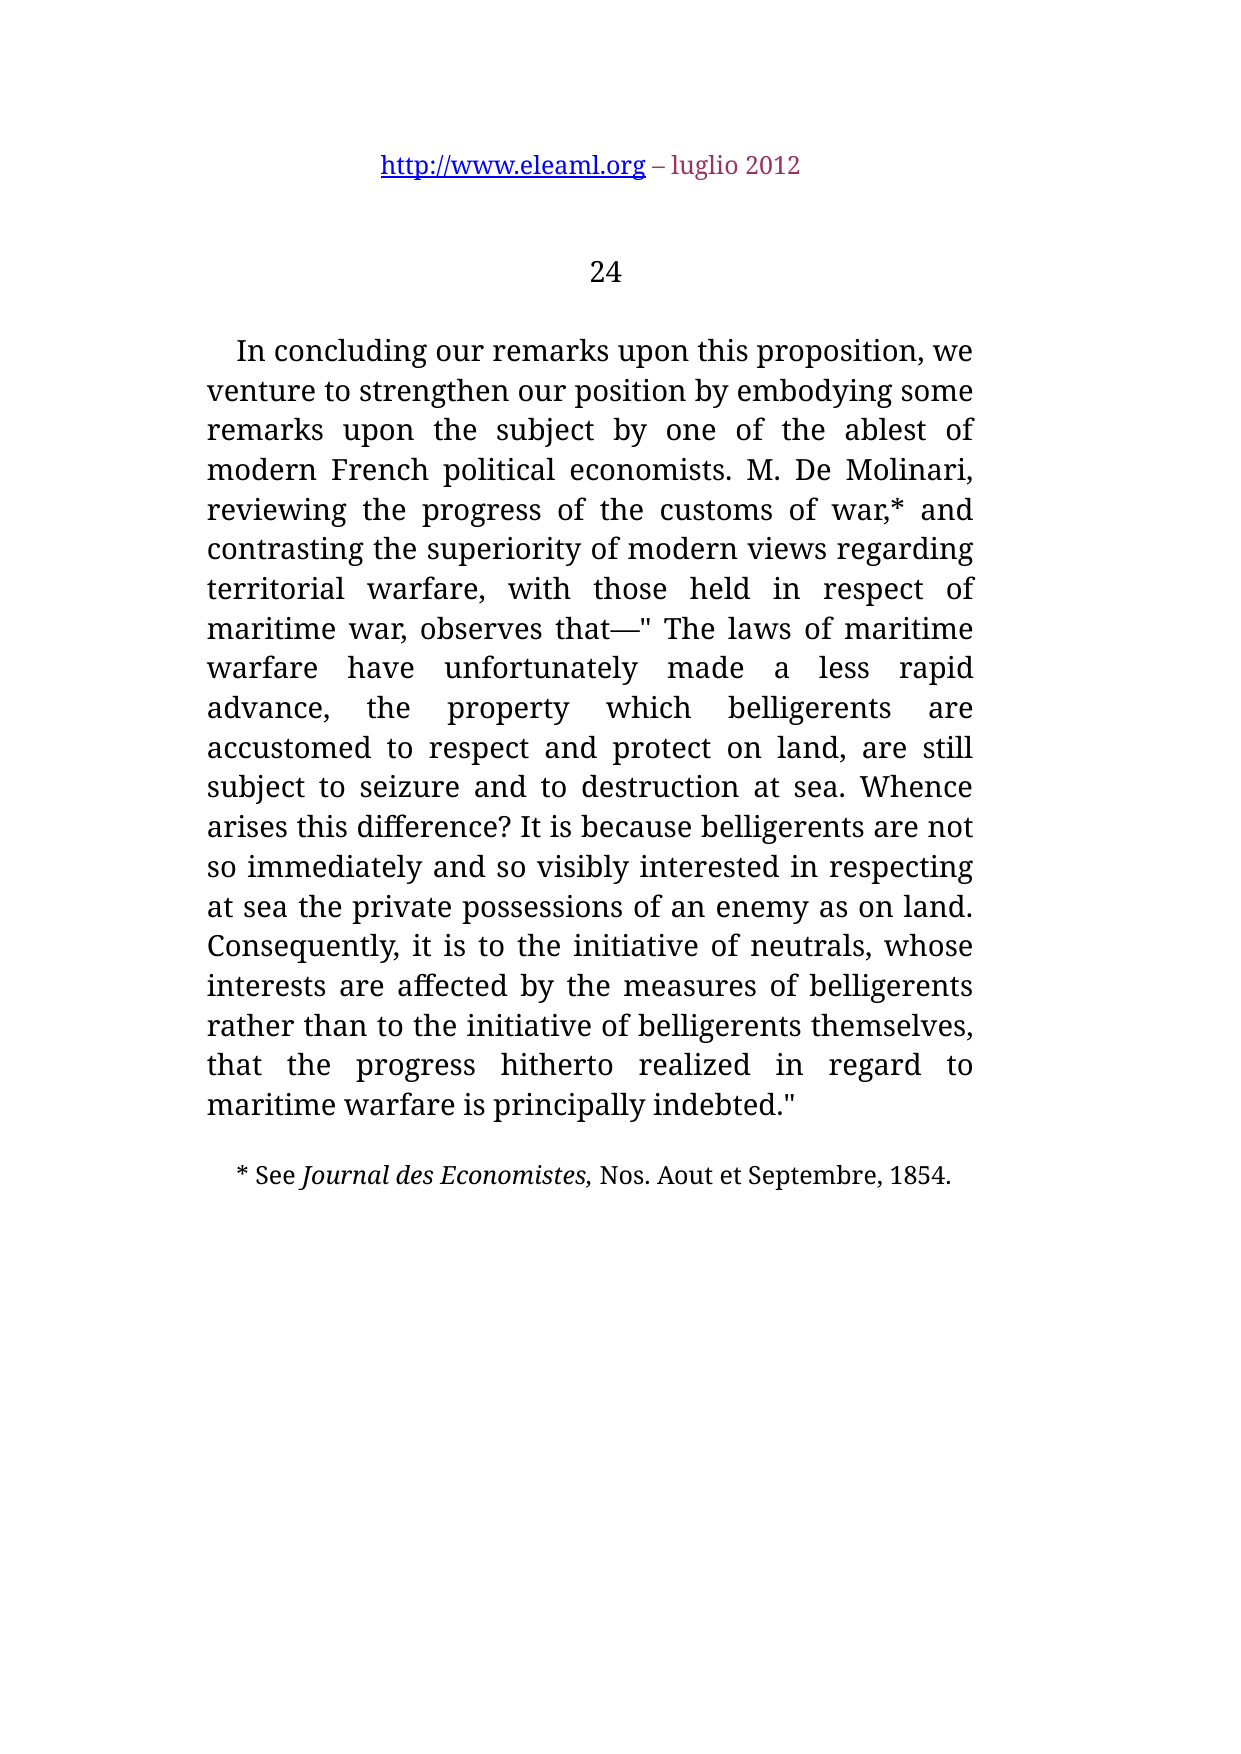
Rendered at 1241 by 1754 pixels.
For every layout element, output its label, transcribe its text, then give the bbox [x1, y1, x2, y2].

text * See Journal des Economistes, Nos. Aout et Septembre, 1854. [207, 1158, 974, 1192]
text In concluding our remarks upon this proposition, we venture to strengthen our position by embodying some remarks upon the subject by one of the ablest of modern French political economists. M. De Molinari, reviewing the progress of the customs of war,* and contrasting the superiority of modern views regarding territorial warfare, with those held in respect of maritime war, observes that—" The laws of maritime warfare have unfortunately made a less rapid advance, the property which belligerents are accustomed to respect and protect on land, are still subject to seizure and to destruction at sea. Whence arises this difference? It is because belligerents are not so immediately and so visibly interested in respecting at sea the private possessions of an enemy as on land. Consequently, it is to the initiative of neutrals, whose interests are affected by the measures of belligerents rather than to the initiative of belligerents themselves, that the progress hitherto realized in regard to maritime warfare is principally indebted." [207, 330, 974, 1124]
text 24 [207, 251, 974, 291]
